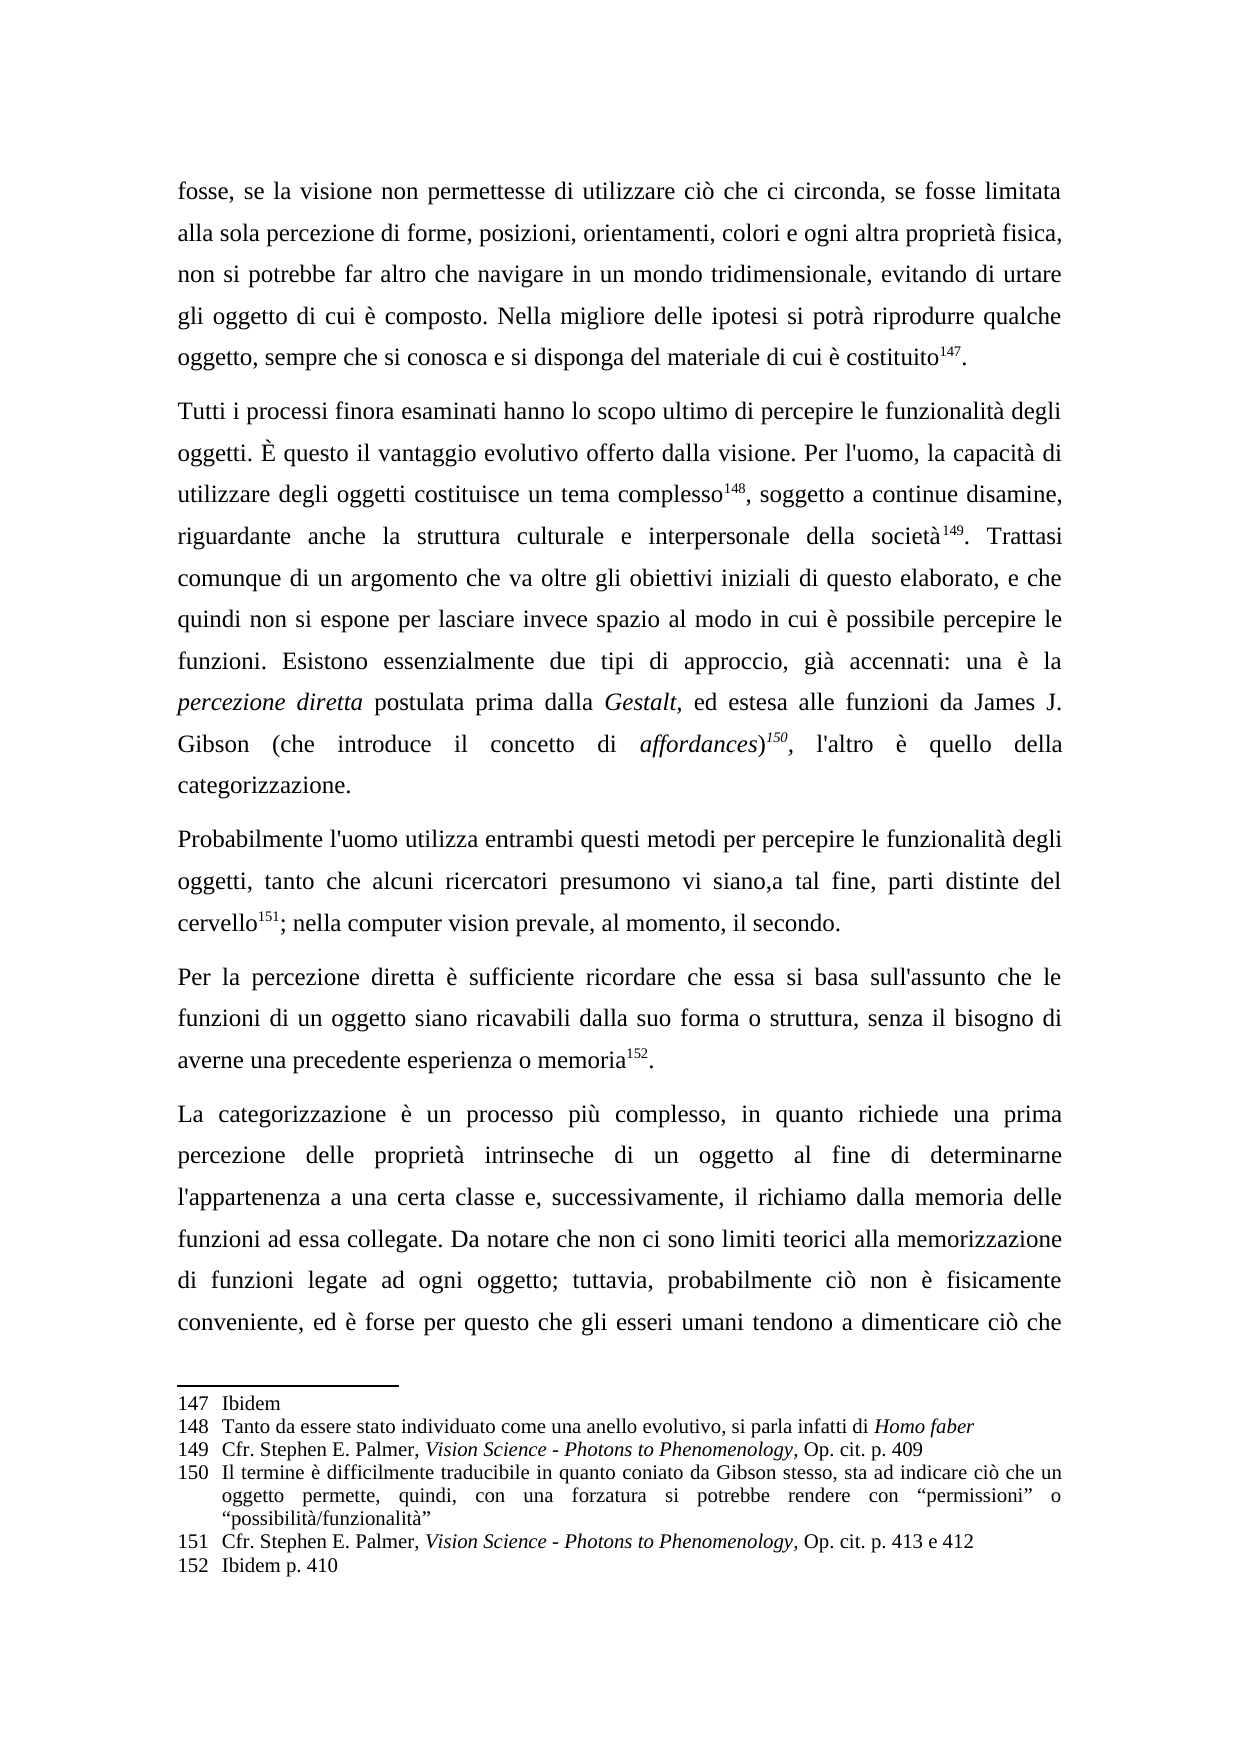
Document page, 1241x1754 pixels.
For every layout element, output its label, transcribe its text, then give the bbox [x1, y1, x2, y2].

text La categorizzazione è un processo più complesso, in quanto richiede una prima percezione delle proprietà intrinseche di un oggetto al fine di determinarne l'appartenenza a una certa classe e, successivamente, il richiamo dalla memoria delle funzioni ad essa collegate. Da notare che non ci sono limiti teorici alla memorizzazione di funzioni legate ad ogni oggetto; tuttavia, probabilmente ciò non è fisicamente conveniente, ed è forse per questo che gli esseri umani tendono a dimenticare ciò che non usano. [177, 1100, 1063, 1336]
text Il termine è difficilmente traducibile in quanto coniato da Gibson stesso, sta ad indicare ciò che un oggetto permette, quindi, con una forzatura si potrebbe rendere con “permissioni” o “possibilità/funzionalità” [177, 1461, 1063, 1530]
text Cfr. Stephen E. Palmer, Vision Science - Photons to Phenomenology, Op. cit. p. 413 e 412 [177, 1530, 1063, 1553]
text Per la percezione diretta è sufficiente ricordare che essa si basa sull'assunto che le funzioni di un oggetto siano ricavabili dalla suo forma o struttura, senza il bisogno di averne una precedente esperienza o memoria. [177, 963, 1063, 1074]
text Probabilmente l'uomo utilizza entrambi questi metodi per percepire le funzionalità degli oggetti, tanto che alcuni ricercatori presumono vi siano,a tal fine, parti distinte del cervello; nella computer vision prevale, al momento, il secondo. [177, 826, 1063, 936]
text Ibidem [177, 1392, 1063, 1415]
text Tanto da essere stato individuato come una anello evolutivo, si parla infatti di Homo faber [177, 1415, 1063, 1438]
text fosse, se la visione non permettesse di utilizzare ciò che ci circonda, se fosse limitata alla sola percezione di forme, posizioni, orientamenti, colori e ogni altra proprietà fisica, non si potrebbe far altro che navigare in un mondo tridimensionale, evitando di urtare gli oggetto di cui è composto. Nella migliore delle ipotesi si potrà riprodurre qualche oggetto, sempre che si conosca e si disponga del materiale di cui è costituito. [177, 177, 1063, 371]
text Tutti i processi finora esaminati hanno lo scopo ultimo di percepire le funzionalità degli oggetti. È questo il vantaggio evolutivo offerto dalla visione. Per l'uomo, la capacità di utilizzare degli oggetti costituisce un tema complesso, soggetto a continue disamine, riguardante anche la struttura culturale e interpersonale della società. Trattasi comunque di un argomento che va oltre gli obiettivi iniziali di questo elaborato, e che quindi non si espone per lasciare invece spazio al modo in cui è possibile percepire le funzioni. Esistono essenzialmente due tipi di approccio, già accennati: una è la percezione diretta postulata prima dalla Gestalt, ed estesa alle funzioni da James J. Gibson (che introduce il concetto di affordances), l'altro è quello della categorizzazione. [177, 397, 1063, 799]
text Cfr. Stephen E. Palmer, Vision Science - Photons to Phenomenology, Op. cit. p. 409 [177, 1438, 1063, 1461]
text Ibidem p. 410 [177, 1553, 1063, 1577]
